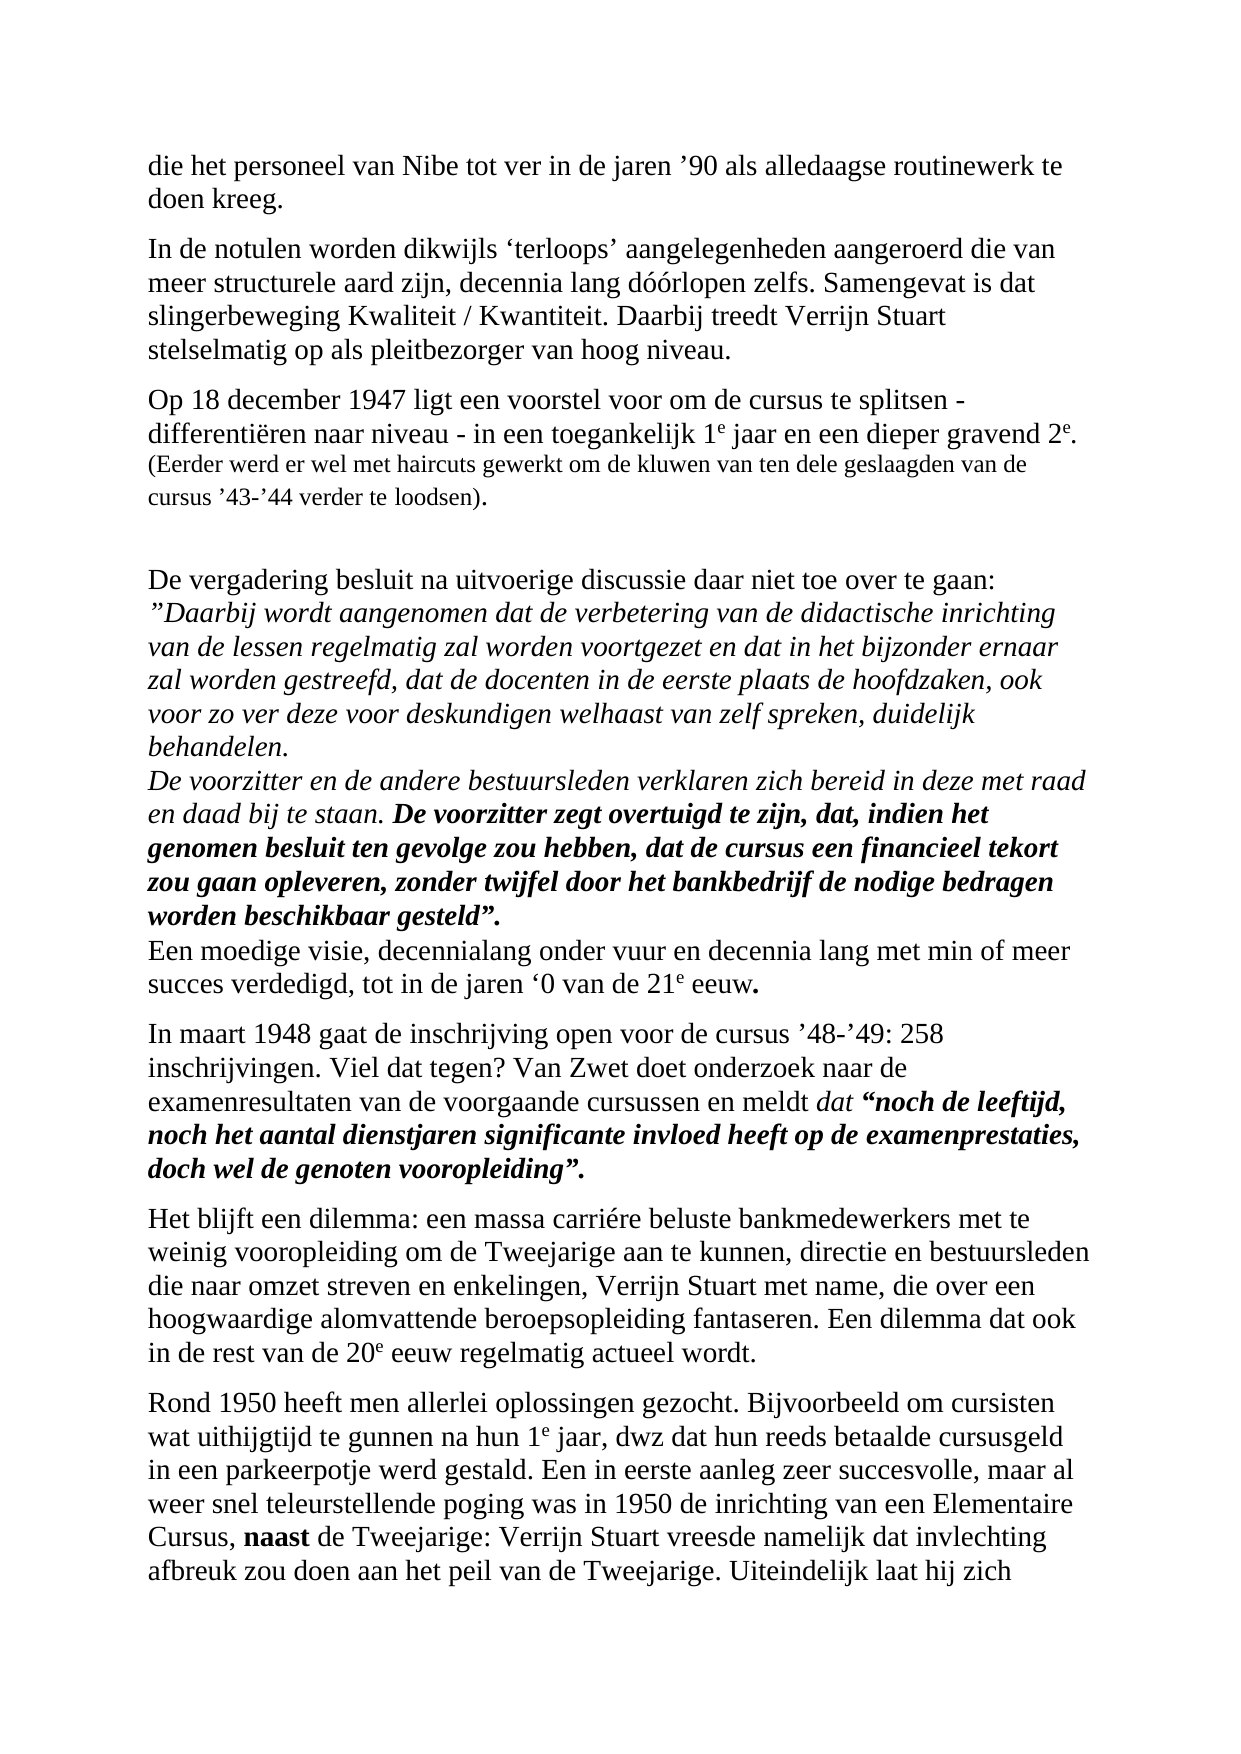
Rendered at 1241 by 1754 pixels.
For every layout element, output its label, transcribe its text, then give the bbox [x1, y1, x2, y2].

text die het personeel van Nibe tot ver in de jaren ’90 als alledaagse routinewerk te doen kreeg. [148, 148, 1093, 215]
text In maart 1948 gaat de inschrijving open voor de cursus ’48-’49: 258 inschrijvingen. Viel dat tegen? Van Zwet doet onderzoek naar de examenresultaten van de voorgaande cursussen en meldt dat “noch de leeftijd, noch het aantal dienstjaren significante invloed heeft op de examenprestaties, doch wel de genoten vooropleiding”. [148, 1017, 1093, 1184]
text Het blijft een dilemma: een massa carriére beluste bankmedewerkers met te weinig vooropleiding om de Tweejarige aan te kunnen, directie en bestuursleden die naar omzet streven en enkelingen, Verrijn Stuart met name, die over een hoogwaardige alomvattende beroepsopleiding fantaseren. Een dilemma dat ook in de rest van de 20e eeuw regelmatig actueel wordt. [148, 1201, 1093, 1369]
text Rond 1950 heeft men allerlei oplossingen gezocht. Bijvoorbeeld om cursisten wat uithijgtijd te gunnen na hun 1e jaar, dwz dat hun reeds betaalde cursusgeld in een parkeerpotje werd gestald. Een in eerste aanleg zeer succesvolle, maar al weer snel teleurstellende poging was in 1950 de inrichting van een Elementaire Cursus, naast de Tweejarige: Verrijn Stuart vreesde namelijk dat invlechting afbreuk zou doen aan het peil van de Tweejarige. Uiteindelijk laat hij zich [148, 1385, 1093, 1587]
text In de notulen worden dikwijls ‘terloops’ aangelegenheden aangeroerd die van meer structurele aard zijn, decennia lang dóórlopen zelfs. Samengevat is dat slingerbeweging Kwaliteit / Kwantiteit. Daarbij treedt Verrijn Stuart stelselmatig op als pleitbezorger van hoog niveau. [148, 231, 1093, 366]
text De vergadering besluit na uitvoerige discussie daar niet toe over te gaan: ”Daarbij wordt aangenomen dat de verbetering van de didactische inrichting van de lessen regelmatig zal worden voortgezet en dat in het bijzonder ernaar zal worden gestreefd, dat de docenten in de eerste plaats de hoofdzaken, ook voor zo ver deze voor deskundigen welhaast van zelf spreken, duidelijk behandelen. De voorzitter en de andere bestuursleden verklaren zich bereid in deze met raad en daad bij te staan. De voorzitter zegt overtuigd te zijn, dat, indien het genomen besluit ten gevolge zou hebben, dat de cursus een financieel tekort zou gaan opleveren, zonder twijfel door het bankbedrijf de nodige bedragen worden beschikbaar gesteld”. Een moedige visie, decennialang onder vuur en decennia lang met min of meer succes verdedigd, tot in de jaren ‘0 van de 21e eeuw. [148, 528, 1093, 1000]
text Op 18 december 1947 ligt een voorstel voor om de cursus te splitsen - differentiëren naar niveau - in een toegankelijk 1e jaar en een dieper gravend 2e. (Eerder werd er wel met haircuts gewerkt om de kluwen van ten dele geslaagden van de cursus ’43-’44 verder te loodsen). [148, 382, 1093, 512]
